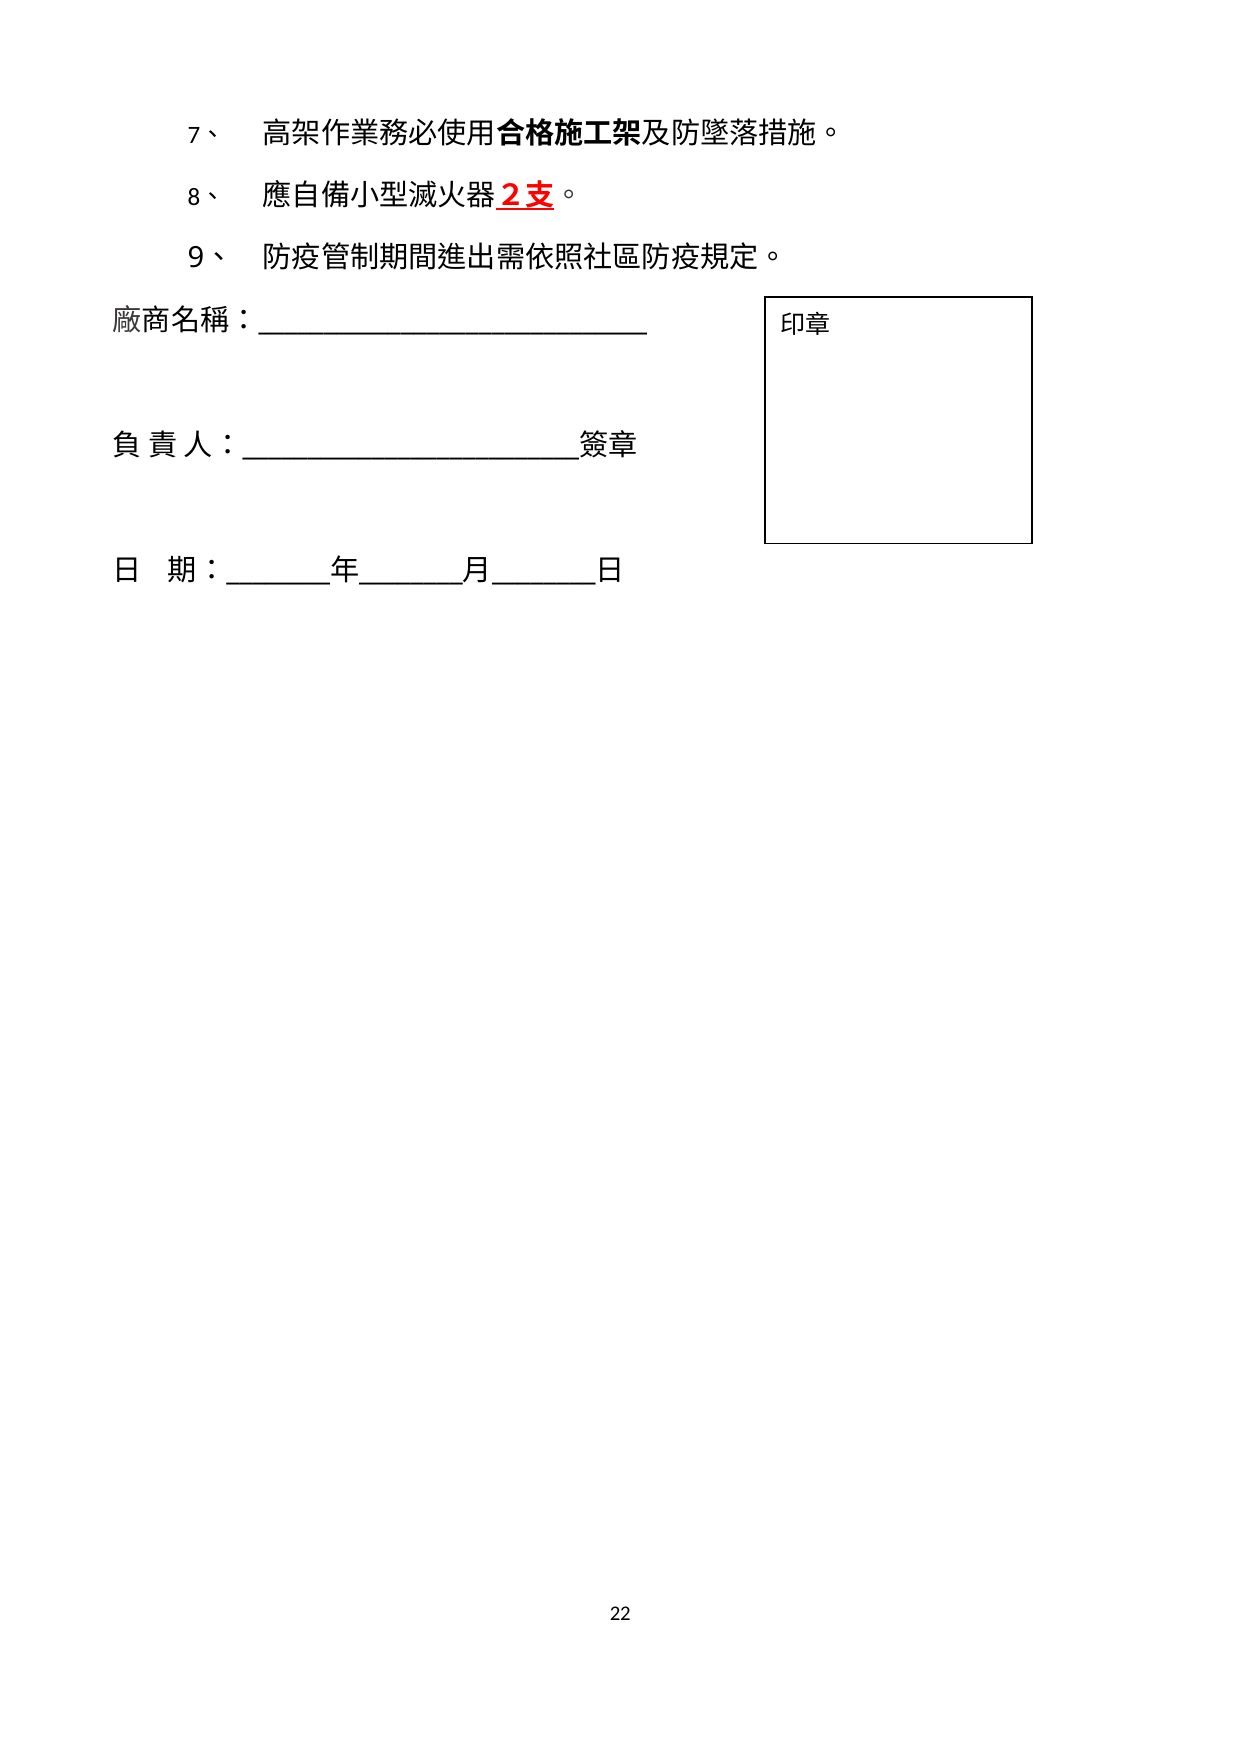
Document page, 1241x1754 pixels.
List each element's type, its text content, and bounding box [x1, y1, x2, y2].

text 日 期：________年________月________日 [112, 526, 1128, 589]
text [1033, 401, 1128, 464]
list 防疫管制期間進出需依照社區防疫規定。 [187, 214, 1128, 276]
text 廠商名稱：______________________________ [766, 298, 1031, 543]
list 高架作業務必使用合格施工架及防墜落措施。 [187, 89, 1128, 151]
text 印章 [781, 305, 1016, 341]
text 負 責 人：__________________________簽章 [112, 401, 764, 464]
list 應自備小型滅火器２支。 [187, 151, 1128, 214]
text 廠商名稱：______________________________ [112, 276, 1128, 339]
